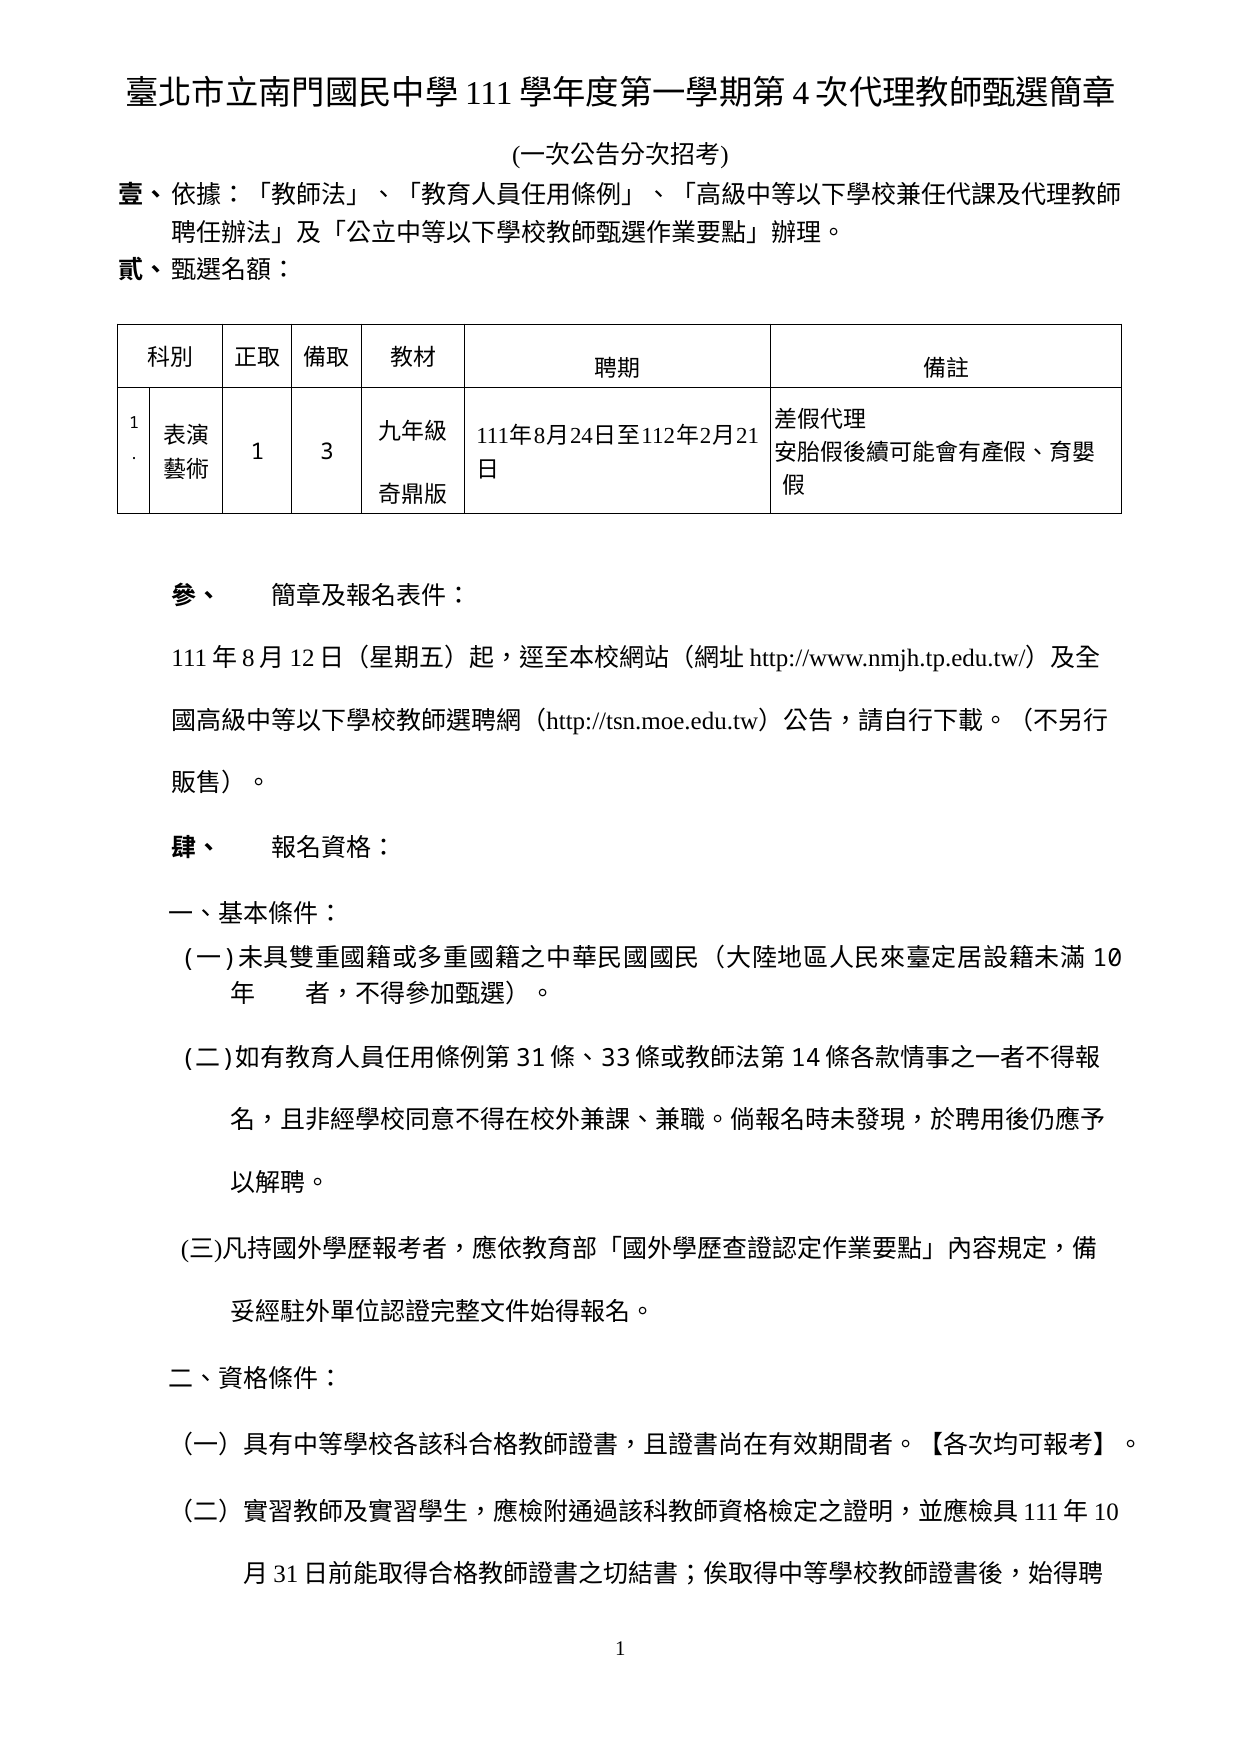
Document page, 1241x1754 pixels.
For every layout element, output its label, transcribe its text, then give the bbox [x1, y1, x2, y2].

table_header 備註 [771, 325, 1121, 387]
table_header 正取 [223, 325, 291, 387]
table_cell [118, 388, 149, 513]
list 報名資格： [171, 804, 1122, 866]
list 甄選名額： [118, 248, 1122, 286]
text (一次公告分次招考) [118, 111, 1122, 173]
list 依據：「教師法」、「教育人員任用條例」、「高級中等以下學校兼任代課及代理教師聘任辦法」及「公立中等以下學校教師甄選作業要點」辦理。 [118, 173, 1122, 248]
text 一、基本條件： [168, 870, 1122, 933]
table_cell 表演藝術 [150, 388, 222, 513]
table_cell 1 [223, 388, 291, 513]
text 二、資格條件： [168, 1334, 1122, 1397]
table_cell 九年級 奇鼎版 [362, 388, 464, 513]
table_header 科別 [118, 325, 222, 387]
table_header 教材 [362, 325, 464, 387]
table_cell 3 [292, 388, 361, 513]
list 簡章及報名表件： 111年8月12日（星期五）起，逕至本校網站（網址http://www.nmjh.tp.edu.tw/）及全國高級中等以下學校教師選聘網（http://tsn.moe.edu.tw）公告，請自行下載。（不另行販售）。 [171, 552, 1122, 802]
text （二）實習教師及實習學生，應檢附通過該科教師資格檢定之證明，並應檢具111年10月31日前能取得合格教師證書之切結書；俟取得中等學校教師證書後，始得聘 [168, 1468, 1122, 1593]
table_cell 差假代理 安胎假後續可能會有產假、育嬰假 [771, 388, 1121, 513]
text (一)未具雙重國籍或多重國籍之中華民國國民（大陸地區人民來臺定居設籍未滿10年 者，不得參加甄選）。 [181, 937, 1122, 1009]
table_header 聘期 [465, 325, 770, 387]
text 臺北市立南門國民中學111學年度第一學期第4次代理教師甄選簡章 [118, 48, 1122, 111]
text (二)如有教育人員任用條例第31條、33條或教師法第14條各款情事之一者不得報名，且非經學校同意不得在校外兼課、兼職。倘報名時未發現，於聘用後仍應予以解聘。 [181, 1014, 1122, 1201]
text （一）具有中等學校各該科合格教師證書，且證書尚在有效期間者。【各次均可報考】。 [168, 1401, 1122, 1464]
table_header 備取 [292, 325, 361, 387]
table_cell 111年8月24日至112年2月21日 [465, 388, 770, 513]
text (三)凡持國外學歷報考者，應依教育部「國外學歷查證認定作業要點」內容規定，備妥經駐外單位認證完整文件始得報名。 [181, 1205, 1122, 1330]
